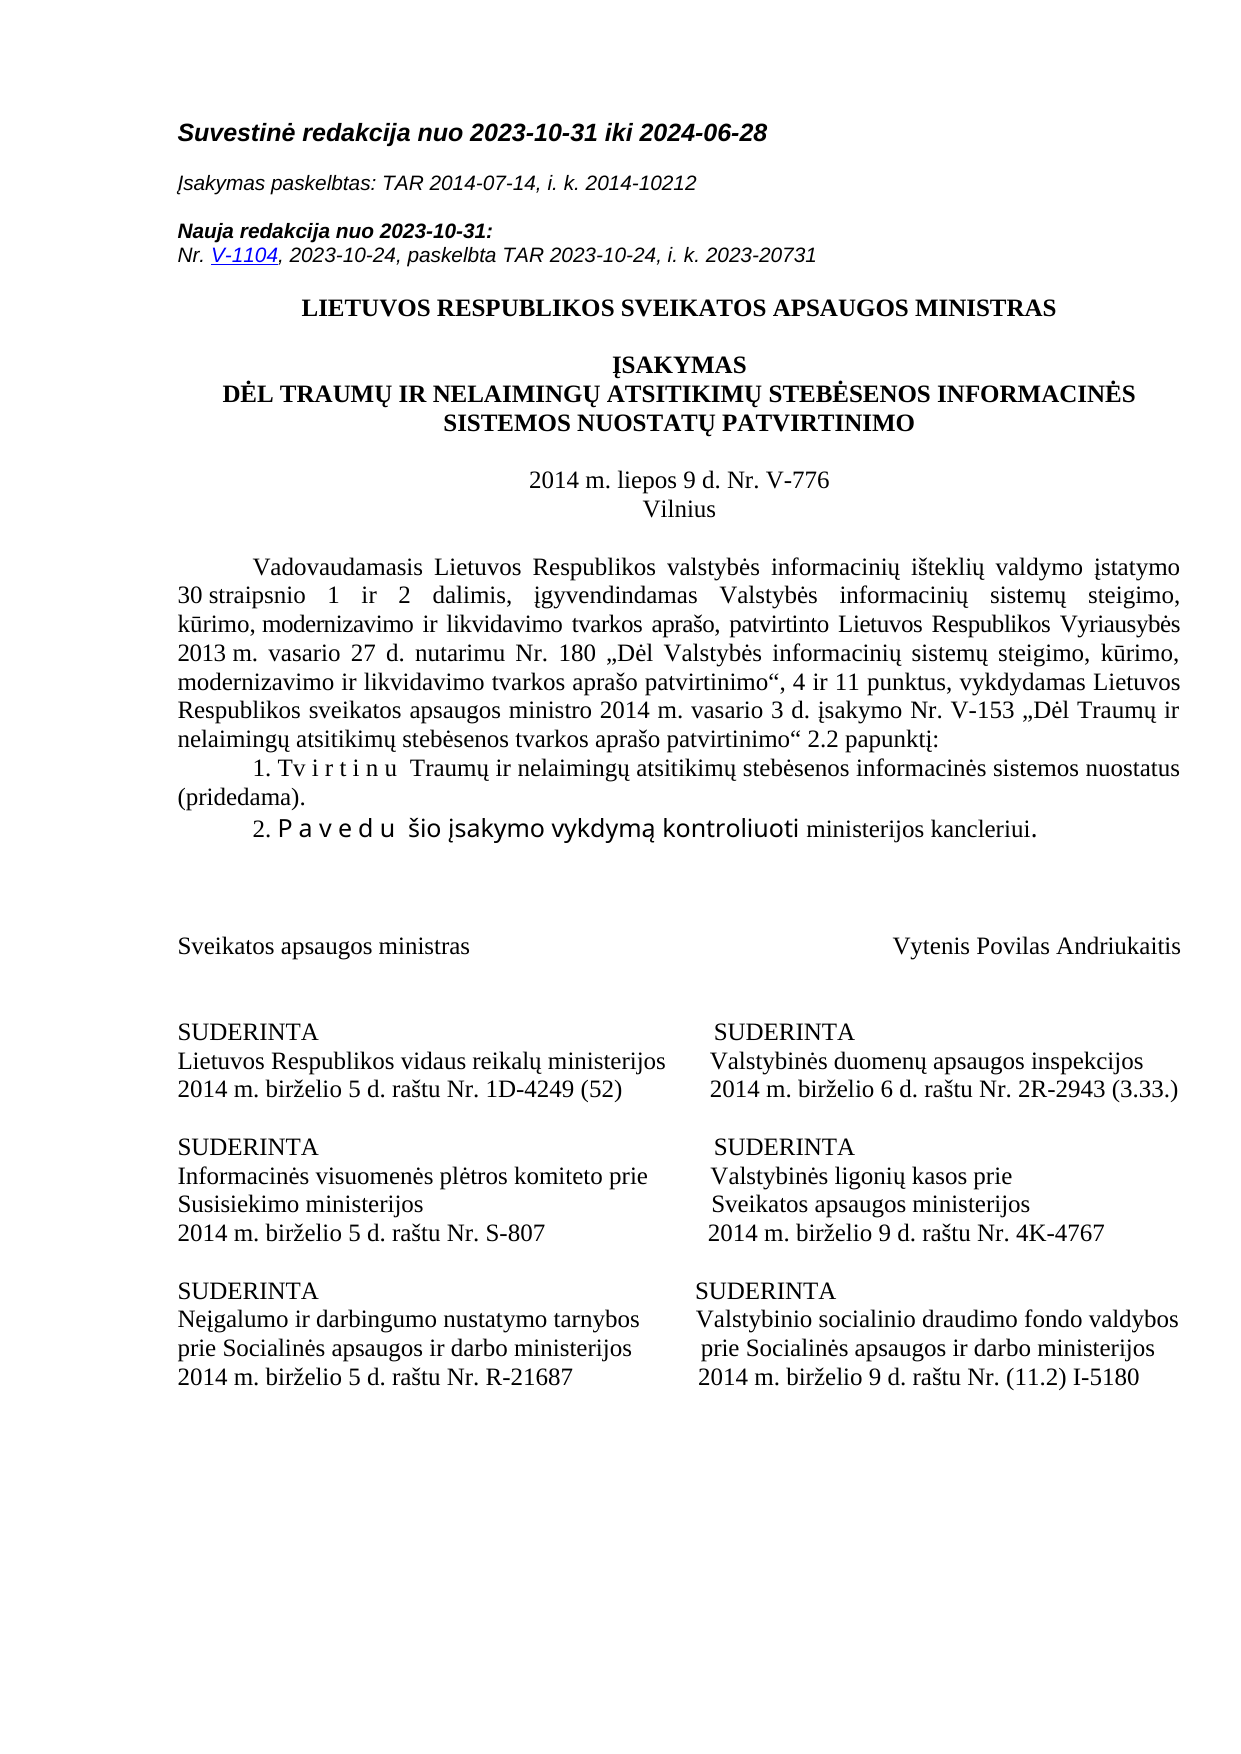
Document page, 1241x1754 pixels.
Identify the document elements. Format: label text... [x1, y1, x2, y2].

text Suvestinė redakcija nuo 2023-10-31 iki 2024-06-28 [177, 118, 1181, 147]
text 2014 m. birželio 5 d. raštu Nr. R-21687 2014 m. birželio 9 d. raštu Nr. (11.2) I-5180 [177, 1362, 1181, 1391]
text 2. Pavedu šio įsakymo vykdymą kontroliuoti ministerijos kancleriui. [177, 811, 1181, 844]
text Sveikatos apsaugos ministras Vytenis Povilas Andriukaitis [177, 931, 1181, 959]
text DĖL TRAUMŲ IR NELAIMINGŲ ATSITIKIMŲ STEBĖSENOS INFORMACINĖS SISTEMOS NUOSTATŲ PATVIRTINIMO [177, 379, 1181, 437]
text prie Socialinės apsaugos ir darbo ministerijos prie Socialinės apsaugos ir darbo ministerijos [177, 1333, 1181, 1362]
text SUDERINTA SUDERINTA [177, 1017, 1181, 1046]
text Susisiekimo ministerijos Sveikatos apsaugos ministerijos [177, 1189, 1181, 1218]
text ĮSAKYMAS [177, 351, 1181, 379]
text LIETUVOS RESPUBLIKOS SVEIKATOS APSAUGOS MINISTRAS [177, 293, 1181, 322]
text SUDERINTA SUDERINTA [177, 1132, 1181, 1161]
text SUDERINTA SUDERINTA [177, 1276, 1181, 1304]
text 1. Tvirtinu Traumų ir nelaimingų atsitikimų stebėsenos informacinės sistemos nuostatus (pridedama). [177, 753, 1181, 811]
text 2014 m. birželio 5 d. raštu Nr. S-807 2014 m. birželio 9 d. raštu Nr. 4K-4767 [177, 1218, 1181, 1247]
text 2014 m. birželio 5 d. raštu Nr. 1D-4249 (52) 2014 m. birželio 6 d. raštu Nr. 2R-2943 (3.33.) [177, 1074, 1181, 1103]
text Nauja redakcija nuo 2023-10-31: [177, 219, 1181, 243]
text Įsakymas paskelbtas: TAR 2014-07-14, i. k. 2014-10212 [177, 171, 1181, 195]
text 2014 m. liepos 9 d. Nr. V-776 Vilnius [177, 466, 1181, 523]
text Neįgalumo ir darbingumo nustatymo tarnybos Valstybinio socialinio draudimo fondo valdybos [177, 1304, 1181, 1333]
text Lietuvos Respublikos vidaus reikalų ministerijos Valstybinės duomenų apsaugos inspekcijos [177, 1046, 1181, 1074]
text Vadovaudamasis Lietuvos Respublikos valstybės informacinių išteklių valdymo įstatymo 30 straipsnio 1 ir 2 dalimis, įgyvendindamas Valstybės informacinių sistemų steigimo, kūrimo, modernizavimo ir likvidavimo tvarkos aprašo, patvirtinto Lietuvos Respublikos Vyriausybės 2013 m. vasario 27 d. nutarimu Nr. 180 „Dėl Valstybės informacinių sistemų steigimo, kūrimo, modernizavimo ir likvidavimo tvarkos aprašo patvirtinimo“, 4 ir 11 punktus, vykdydamas Lietuvos Respublikos sveikatos apsaugos ministro 2014 m. vasario 3 d. įsakymo Nr. V-153 „Dėl Traumų ir nelaimingų atsitikimų stebėsenos tvarkos aprašo patvirtinimo“ 2.2 papunktį: [177, 552, 1181, 753]
text Informacinės visuomenės plėtros komiteto prie Valstybinės ligonių kasos prie [177, 1161, 1181, 1189]
text Nr. V-1104, 2023-10-24, paskelbta TAR 2023-10-24, i. k. 2023-20731 [177, 243, 1181, 267]
